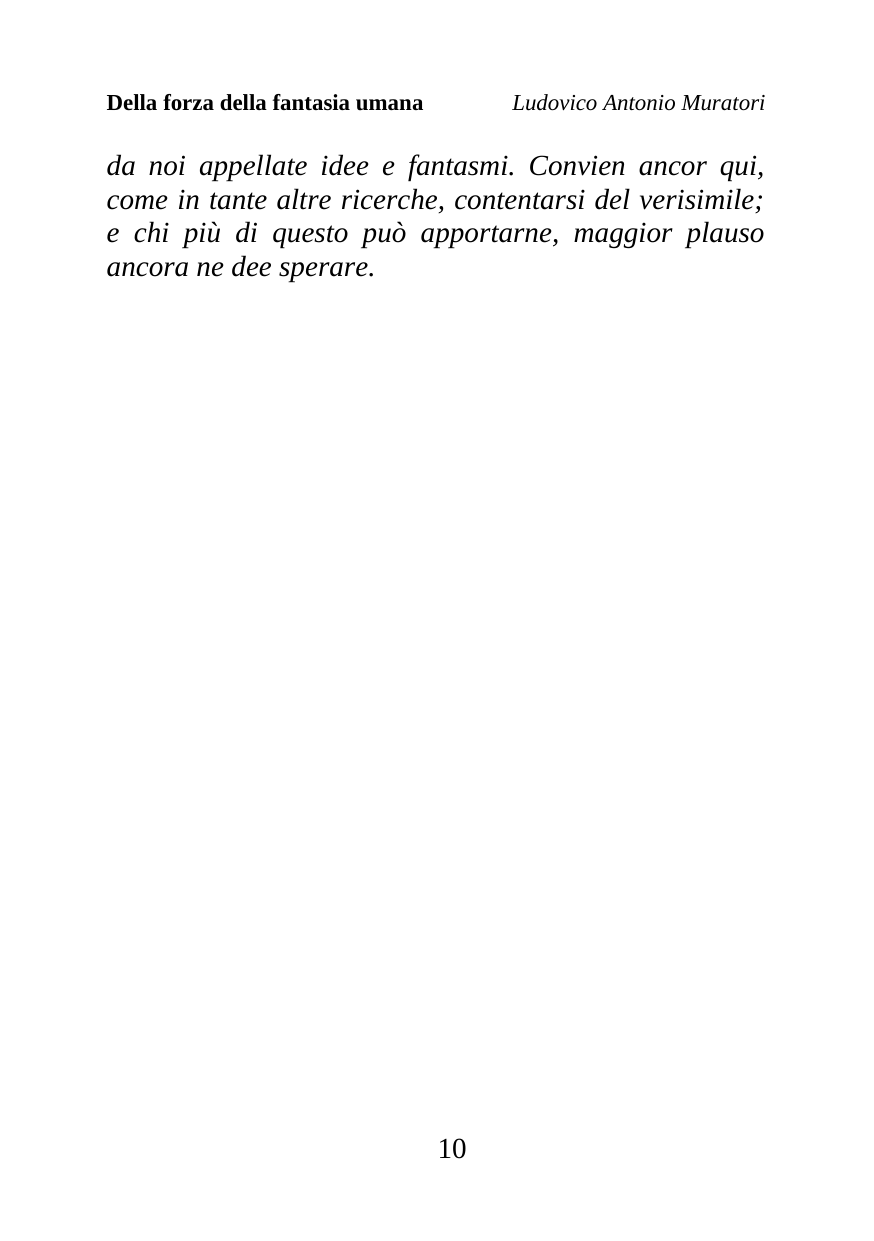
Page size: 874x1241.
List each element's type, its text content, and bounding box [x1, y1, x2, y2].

text da noi appellate idee e fantasmi. Convien ancor qui, come in tante altre ricerche, contentarsi del verisimile; e chi più di questo può apportarne, maggior plauso ancora ne dee sperare. [106, 148, 768, 283]
